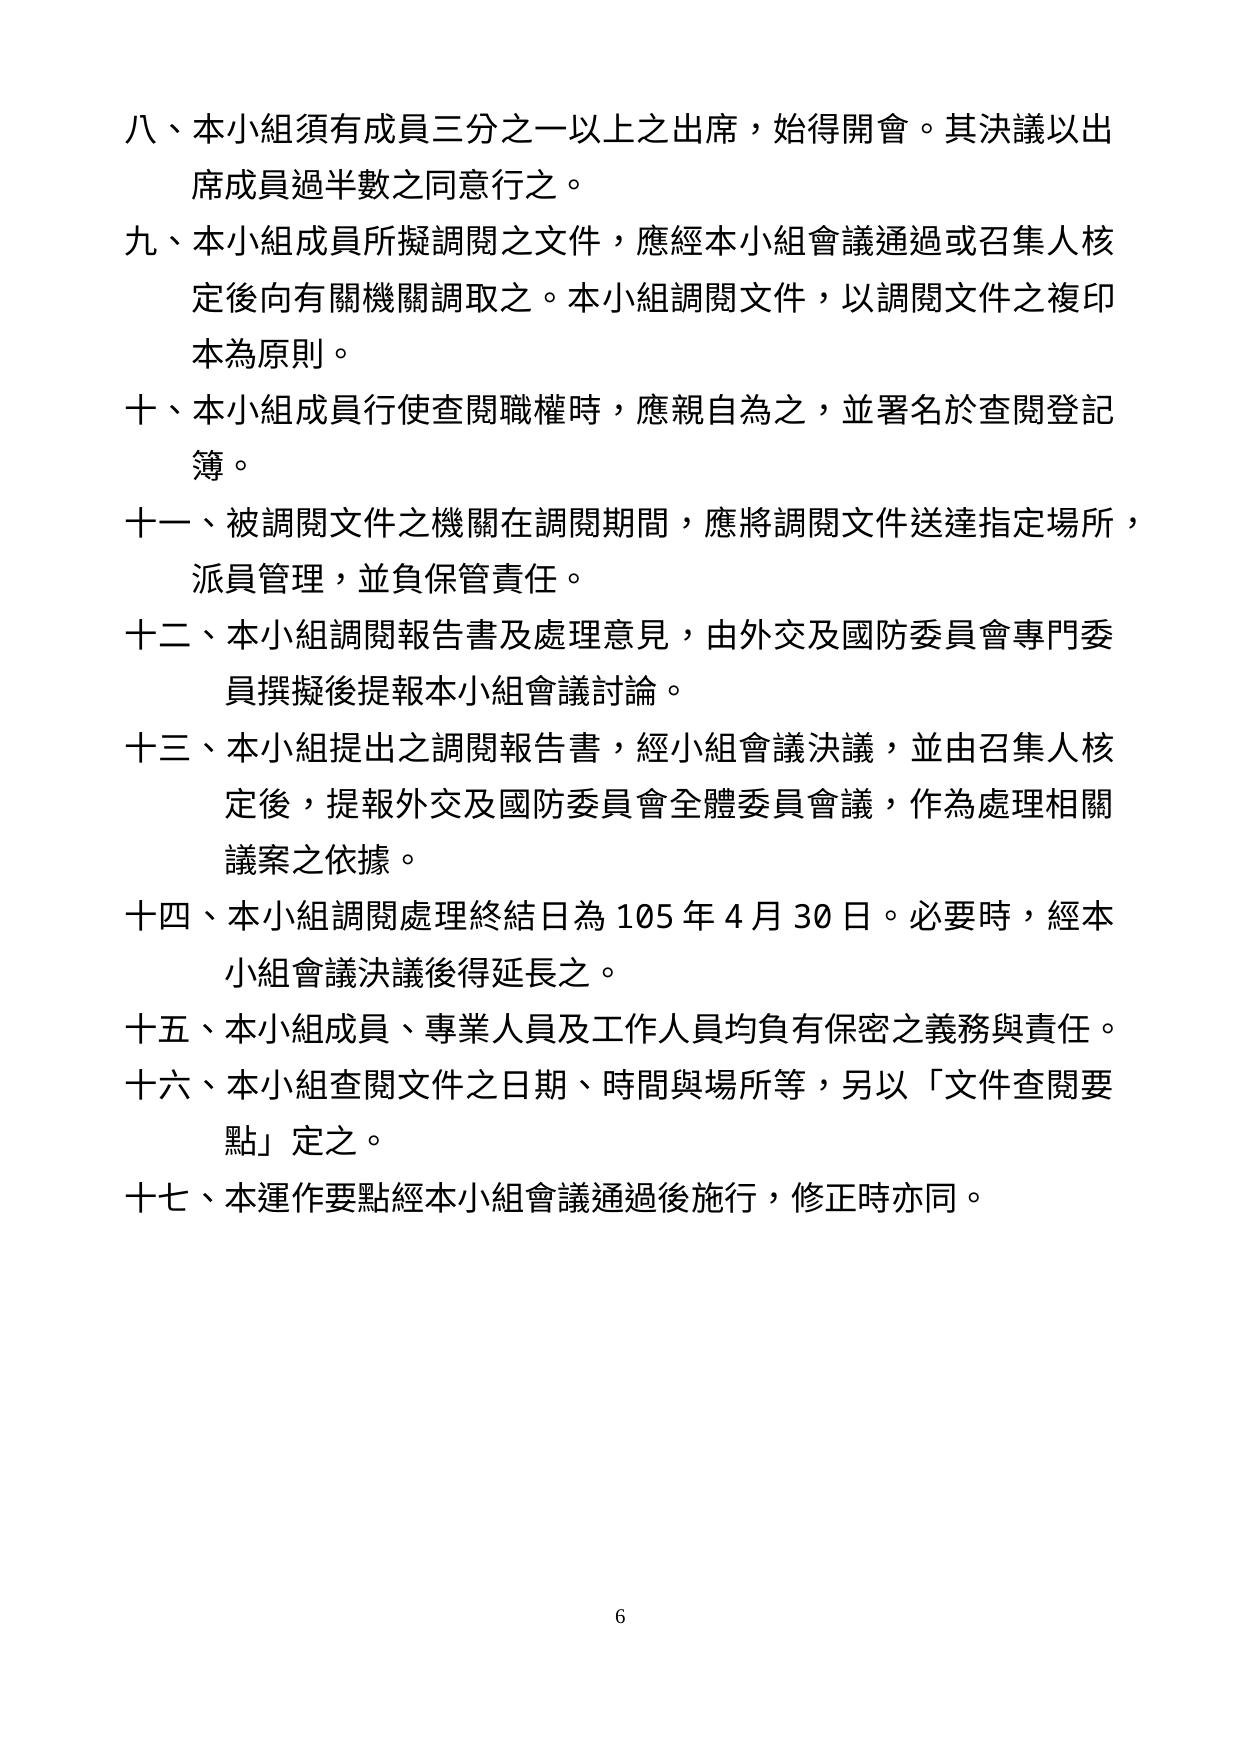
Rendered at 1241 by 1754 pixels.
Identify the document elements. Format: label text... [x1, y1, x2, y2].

text 十二、本小組調閱報告書及處理意見，由外交及國防委員會專門委員撰擬後提報本小組會議討論。 [124, 602, 1116, 715]
text 十、本小組成員行使查閱職權時，應親自為之，並署名於查閱登記簿。 [124, 377, 1116, 490]
text 十三、本小組提出之調閱報告書，經小組會議決議，並由召集人核定後，提報外交及國防委員會全體委員會議，作為處理相關議案之依據。 [124, 715, 1116, 884]
text 十七、本運作要點經本小組會議通過後施行，修正時亦同。 [124, 1165, 1116, 1221]
text 十一、被調閱文件之機關在調閱期間，應將調閱文件送達指定場所，派員管理，並負保管責任。 [124, 490, 1116, 602]
text 八、本小組須有成員三分之一以上之出席，始得開會。其決議以出席成員過半數之同意行之。 [124, 96, 1116, 209]
text 十五、本小組成員、專業人員及工作人員均負有保密之義務與責任。 [124, 996, 1116, 1052]
text 十六、本小組查閱文件之日期、時間與場所等，另以「文件查閱要點」定之。 [124, 1052, 1116, 1165]
text 九、本小組成員所擬調閱之文件，應經本小組會議通過或召集人核定後向有關機關調取之。本小組調閱文件，以調閱文件之複印本為原則。 [124, 209, 1116, 377]
text 十四、本小組調閱處理終結日為105年4月30日。必要時，經本小組會議決議後得延長之。 [124, 884, 1116, 996]
